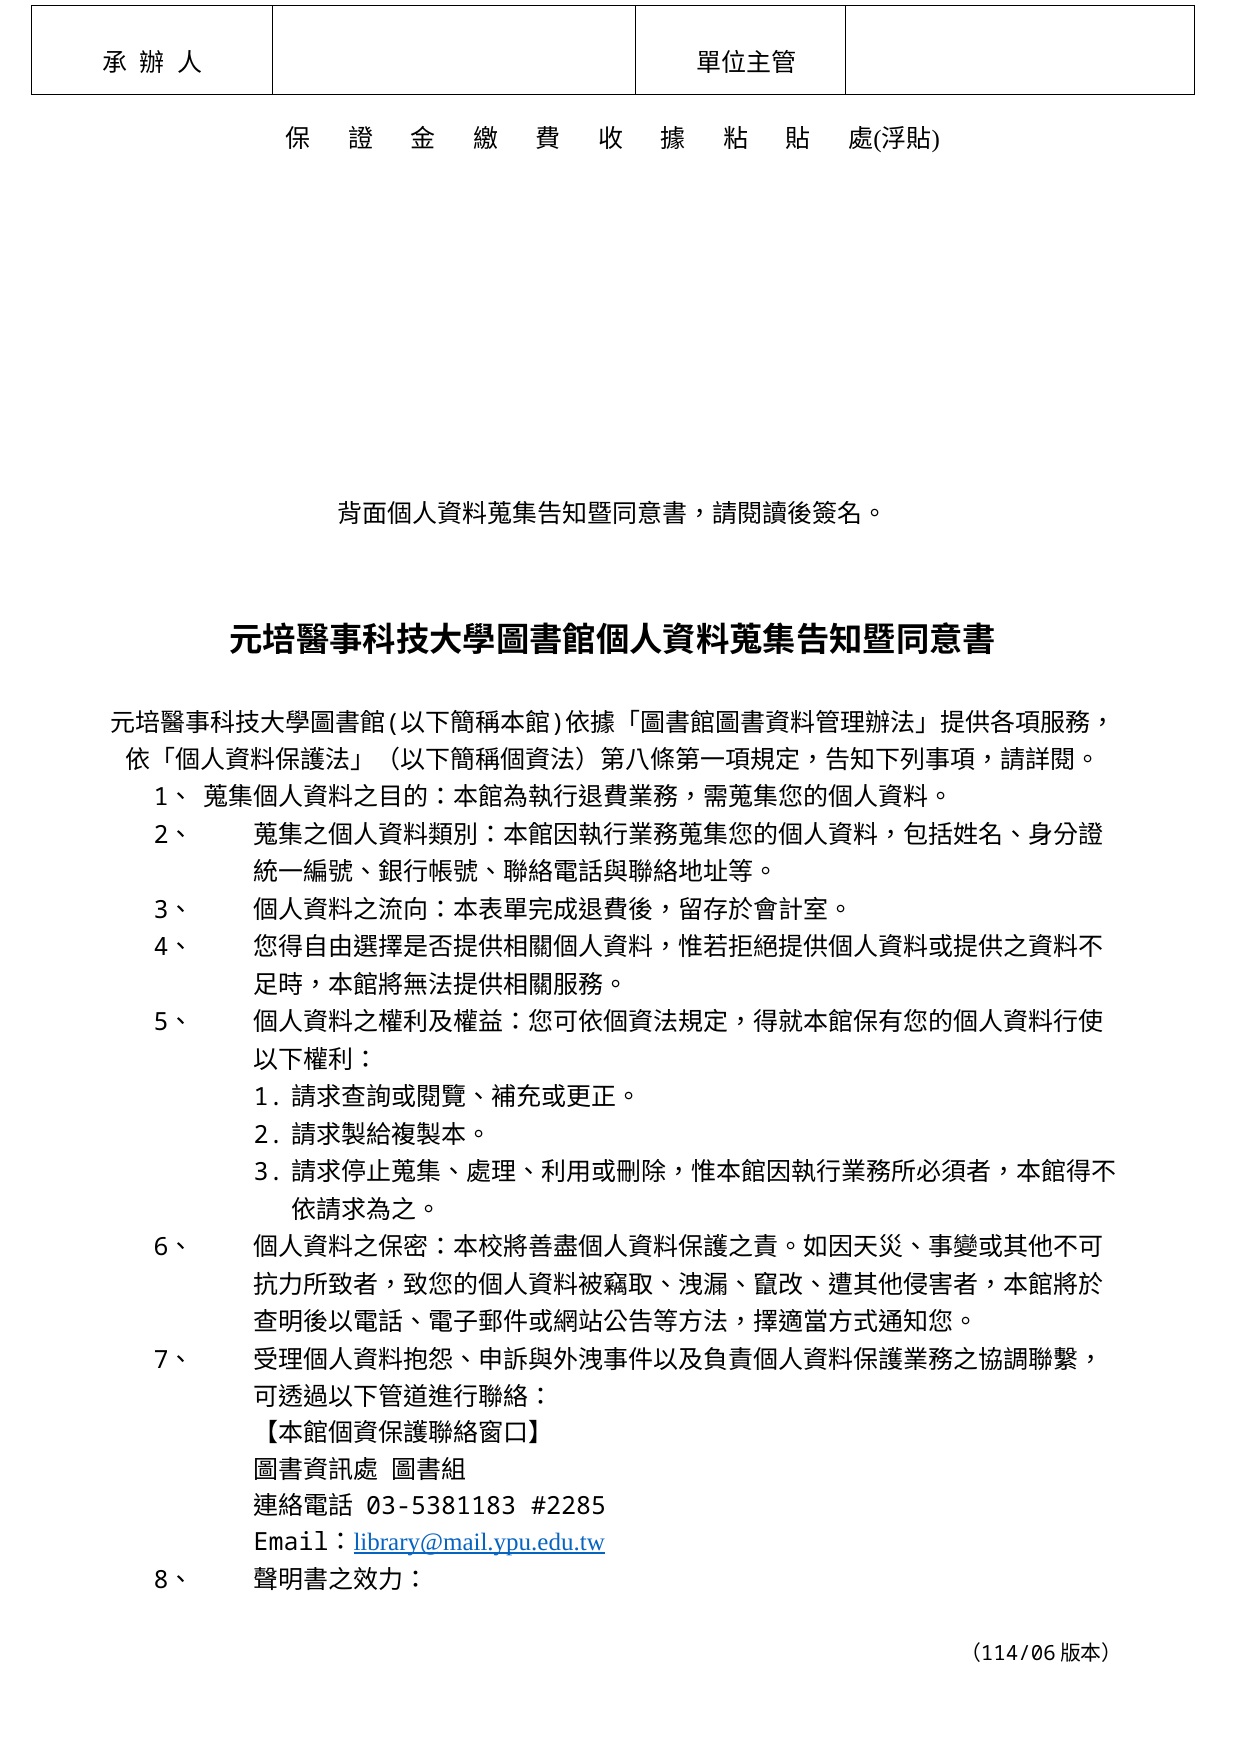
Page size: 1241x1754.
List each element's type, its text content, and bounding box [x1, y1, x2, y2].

list 蒐集個人資料之目的：本館為執行退費業務，需蒐集您的個人資料。 [153, 775, 1122, 813]
list 個人資料之流向：本表單完成退費後，留存於會計室。 [153, 888, 1122, 925]
text 背面個人資料蒐集告知暨同意書，請閱讀後簽名。 [103, 470, 1122, 532]
table_cell [273, 6, 635, 94]
list 受理個人資料抱怨、申訴與外洩事件以及負責個人資料保護業務之協調聯繫，可透過以下管道進行聯絡： [153, 1338, 1122, 1413]
text 【本館個資保護聯絡窗口】 [253, 1413, 1122, 1449]
list 您得自由選擇是否提供相關個人資料，惟若拒絕提供個人資料或提供之資料不足時，本館將無法提供相關服務。 [153, 925, 1122, 1000]
list 請求查詢或閱覽、補充或更正。 [253, 1075, 1122, 1113]
text 連絡電話 03-5381183 #2285 [253, 1485, 1122, 1522]
text 元培醫事科技大學圖書館(以下簡稱本館)依據「圖書館圖書資料管理辦法」提供各項服務，依「個人資料保護法」（以下簡稱個資法）第八條第一項規定，告知下列事項，請詳閱。 [103, 703, 1122, 775]
text 圖書資訊處 圖書組 [253, 1449, 1122, 1485]
list 請求製給複製本。 [253, 1113, 1122, 1150]
text 保 證 金 繳 費 收 據 粘 貼 處(浮貼) [103, 95, 1122, 157]
list 聲明書之效力： [153, 1558, 1122, 1595]
text Email：library@mail.ypu.edu.tw [253, 1522, 1122, 1558]
list 蒐集之個人資料類別：本館因執行業務蒐集您的個人資料，包括姓名、身分證統一編號、銀行帳號、聯絡電話與聯絡地址等。 [153, 813, 1122, 888]
table_cell 單位主管 [636, 6, 845, 94]
list 請求停止蒐集、處理、利用或刪除，惟本館因執行業務所必須者，本館得不依請求為之。 [253, 1150, 1122, 1225]
text 元培醫事科技大學圖書館個人資料蒐集告知暨同意書 [103, 595, 1122, 657]
table_cell [846, 6, 1194, 94]
list 個人資料之權利及權益：您可依個資法規定，得就本館保有您的個人資料行使以下權利： [153, 1000, 1122, 1075]
table_cell 承 辦 人 [32, 6, 272, 94]
list 個人資料之保密：本校將善盡個人資料保護之責。如因天災、事變或其他不可抗力所致者，致您的個人資料被竊取、洩漏、竄改、遭其他侵害者，本館將於查明後以電話、電子郵件或網站公告等方法，擇適當方式通知您。 [153, 1225, 1122, 1338]
